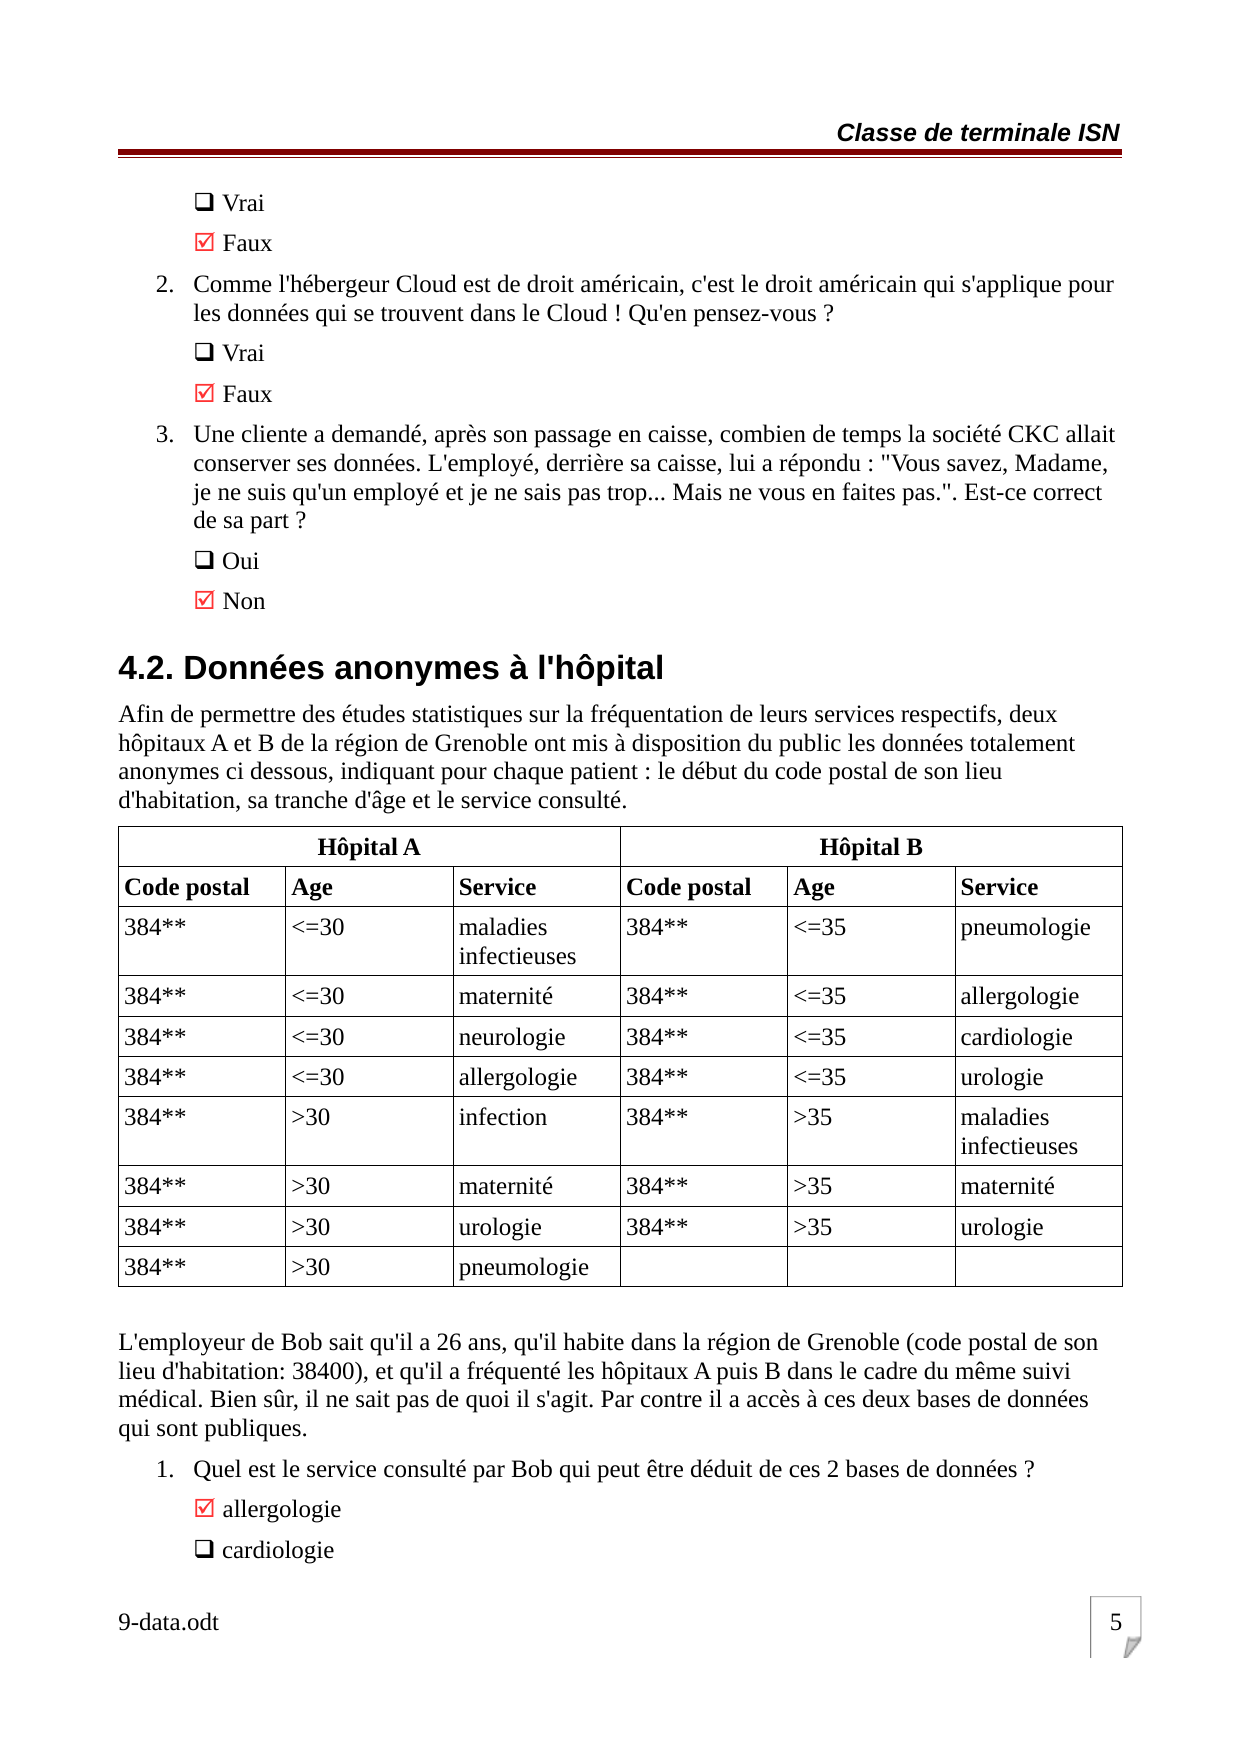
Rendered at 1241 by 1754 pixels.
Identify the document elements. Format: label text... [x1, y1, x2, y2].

table_cell Code postal [119, 867, 285, 906]
text L'employeur de Bob sait qu'il a 26 ans, qu'il habite dans la région de Grenoble (code postal de son lieu d'habitation: 38400), et qu'il a fréquenté les hôpitaux A puis B dans le cadre du même suivi médical. Bien sûr, il ne sait pas de quoi il s'agit. Par contre il a accès à ces deux bases de données qui sont publiques. [118, 1327, 1122, 1442]
table_cell Age [286, 867, 453, 906]
list þ Non [156, 586, 1122, 615]
table_cell <=35 [788, 907, 955, 975]
table_cell urologie [956, 1057, 1122, 1096]
table_cell 384** [621, 976, 787, 1016]
table_cell Service [956, 867, 1122, 906]
table_cell 384** [119, 907, 285, 975]
table_cell 384** [621, 1017, 787, 1056]
table_cell allergologie [956, 976, 1122, 1016]
table_cell [788, 1247, 955, 1286]
table_cell neurologie [454, 1017, 620, 1056]
text Afin de permettre des études statistiques sur la fréquentation de leurs services respectifs, deux hôpitaux A et B de la région de Grenoble ont mis à disposition du public les données totalement anonymes ci dessous, indiquant pour chaque patient : le début du code postal de son lieu d'habitation, sa tranche d'âge et le service consulté. [118, 699, 1122, 814]
table_cell maternité [956, 1166, 1122, 1206]
table_cell 384** [119, 1097, 285, 1165]
list q Vrai [156, 338, 1122, 367]
list q cardiologie [156, 1535, 1122, 1563]
list Comme l'hébergeur Cloud est de droit américain, c'est le droit américain qui s'applique pour les données qui se trouvent dans le Cloud ! Qu'en pensez-vous ? [156, 269, 1122, 326]
table_cell <=30 [286, 1057, 453, 1096]
table_cell <=30 [286, 907, 453, 975]
table_cell >35 [788, 1166, 955, 1206]
table_cell 384** [621, 907, 787, 975]
table_cell >35 [788, 1097, 955, 1165]
table_cell 384** [119, 1166, 285, 1206]
table_cell <=35 [788, 1057, 955, 1096]
table_cell Age [788, 867, 955, 906]
table_cell <=30 [286, 1017, 453, 1056]
list þ allergologie [156, 1494, 1122, 1523]
table_cell [621, 1247, 787, 1286]
list Quel est le service consulté par Bob qui peut être déduit de ces 2 bases de données ? [156, 1454, 1122, 1482]
table_cell 384** [119, 1247, 285, 1286]
subtitle 4.2. Données anonymes à l'hôpital [118, 648, 1122, 686]
table_cell >30 [286, 1166, 453, 1206]
table_header Hôpital B [621, 827, 1122, 866]
table_cell cardiologie [956, 1017, 1122, 1056]
list Une cliente a demandé, après son passage en caisse, combien de temps la société CKC allait conserver ses données. L'employé, derrière sa caisse, lui a répondu : "Vous savez, Madame, je ne suis qu'un employé et je ne sais pas trop... Mais ne vous en faites pas.". Est-ce correct de sa part ? [156, 419, 1122, 534]
table_cell 384** [621, 1057, 787, 1096]
table_cell <=30 [286, 976, 453, 1016]
table_cell pneumologie [956, 907, 1122, 975]
table_cell 384** [119, 1207, 285, 1246]
table_cell >30 [286, 1247, 453, 1286]
table_cell maladies infectieuses [956, 1097, 1122, 1165]
table_cell Code postal [621, 867, 787, 906]
list q Oui [156, 546, 1122, 575]
table_cell >35 [788, 1207, 955, 1246]
table_cell 384** [621, 1207, 787, 1246]
table_cell infection [454, 1097, 620, 1165]
table_cell urologie [454, 1207, 620, 1246]
table_cell pneumologie [454, 1247, 620, 1286]
table_cell Service [454, 867, 620, 906]
table_cell maternité [454, 976, 620, 1016]
table_cell 384** [621, 1097, 787, 1165]
table_cell allergologie [454, 1057, 620, 1096]
table_cell maternité [454, 1166, 620, 1206]
table_cell <=35 [788, 1017, 955, 1056]
table_header Hôpital A [119, 827, 620, 866]
table_cell [956, 1247, 1122, 1286]
table_cell >30 [286, 1207, 453, 1246]
table_cell <=35 [788, 976, 955, 1016]
table_cell urologie [956, 1207, 1122, 1246]
list þ Faux [156, 228, 1122, 257]
table_cell 384** [621, 1166, 787, 1206]
list q Vrai [156, 188, 1122, 217]
table_cell maladies infectieuses [454, 907, 620, 975]
table_cell 384** [119, 1017, 285, 1056]
table_cell 384** [119, 1057, 285, 1096]
table_cell 384** [119, 976, 285, 1016]
list þ Faux [156, 379, 1122, 407]
table_cell >30 [286, 1097, 453, 1165]
